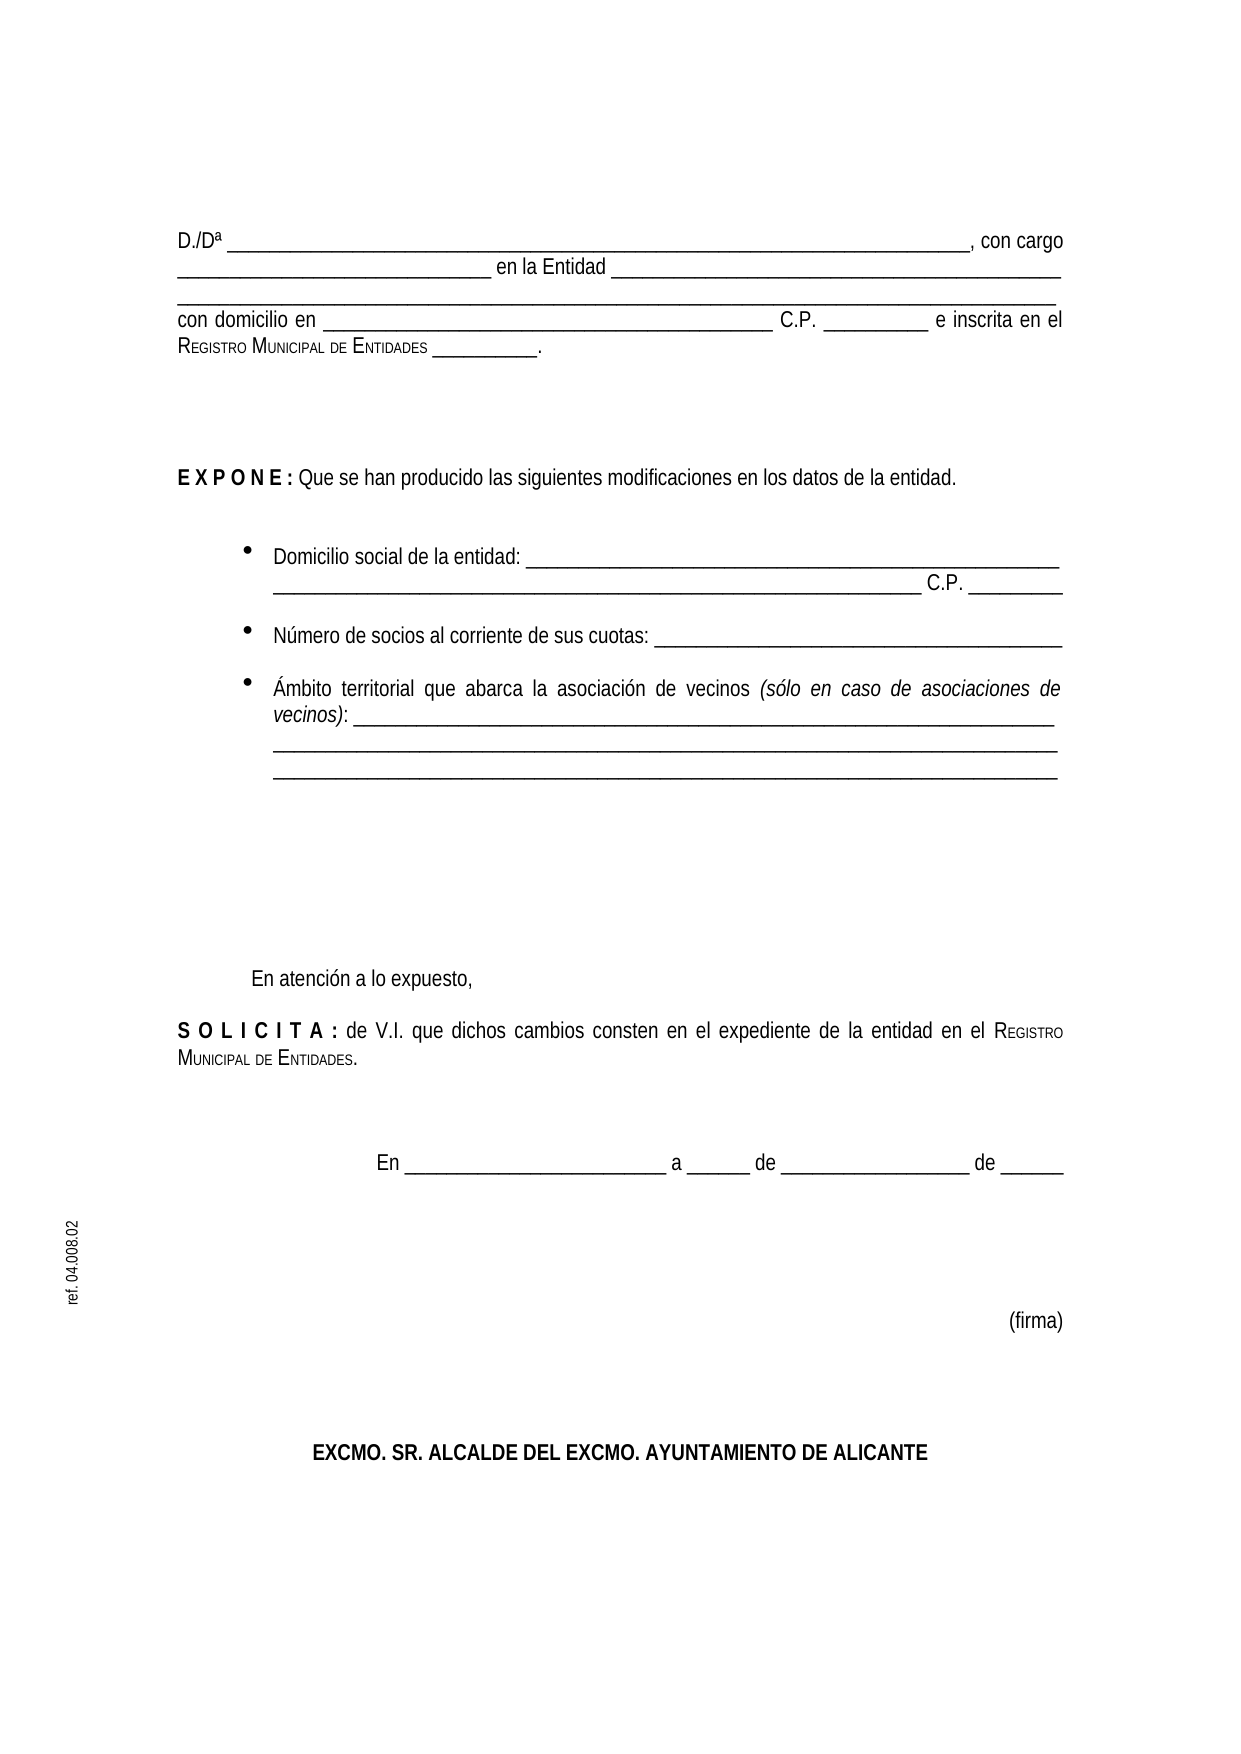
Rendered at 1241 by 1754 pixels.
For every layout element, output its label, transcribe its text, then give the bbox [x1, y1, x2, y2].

table_cell  [236, 622, 266, 675]
table_cell  [236, 675, 266, 807]
text En atención a lo expuesto, [251, 965, 1063, 991]
text ____________________________________________________________________________________ [177, 279, 1063, 306]
table_header  [236, 543, 266, 622]
text E X P O N E : Que se han producido las siguientes modificaciones en los datos de la entidad. [177, 464, 1063, 490]
text S O L I C I T A : de V.I. que dichos cambios consten en el expediente de la entidad en el Registro Municipal de Entidades. [177, 1017, 1063, 1070]
table_cell Número de socios al corriente de sus cuotas: _______________________________________ [266, 622, 1070, 675]
text (firma) [177, 1307, 1063, 1334]
text En _________________________ a ______ de __________________ de ______ [354, 1149, 1063, 1176]
table_header Domicilio social de la entidad: ___________________________________________________ ______________________________________________________________ C.P. _________ [266, 543, 1070, 622]
table_cell Ámbito territorial que abarca la asociación de vecinos (sólo en caso de asociaciones de vecinos): ___________________________________________________________________ ___________________________________________________________________________ ___________________________________________________________________________ [266, 675, 1070, 807]
text D./Dª _______________________________________________________________________, con cargo ______________________________ en la Entidad ___________________________________________ [177, 227, 1063, 279]
text EXCMO. SR. ALCALDE DEL EXCMO. AYUNTAMIENTO DE ALICANTE [177, 1439, 1063, 1465]
text con domicilio en ___________________________________________ C.P. __________ e inscrita en el Registro Municipal de Entidades __________. [177, 306, 1063, 358]
